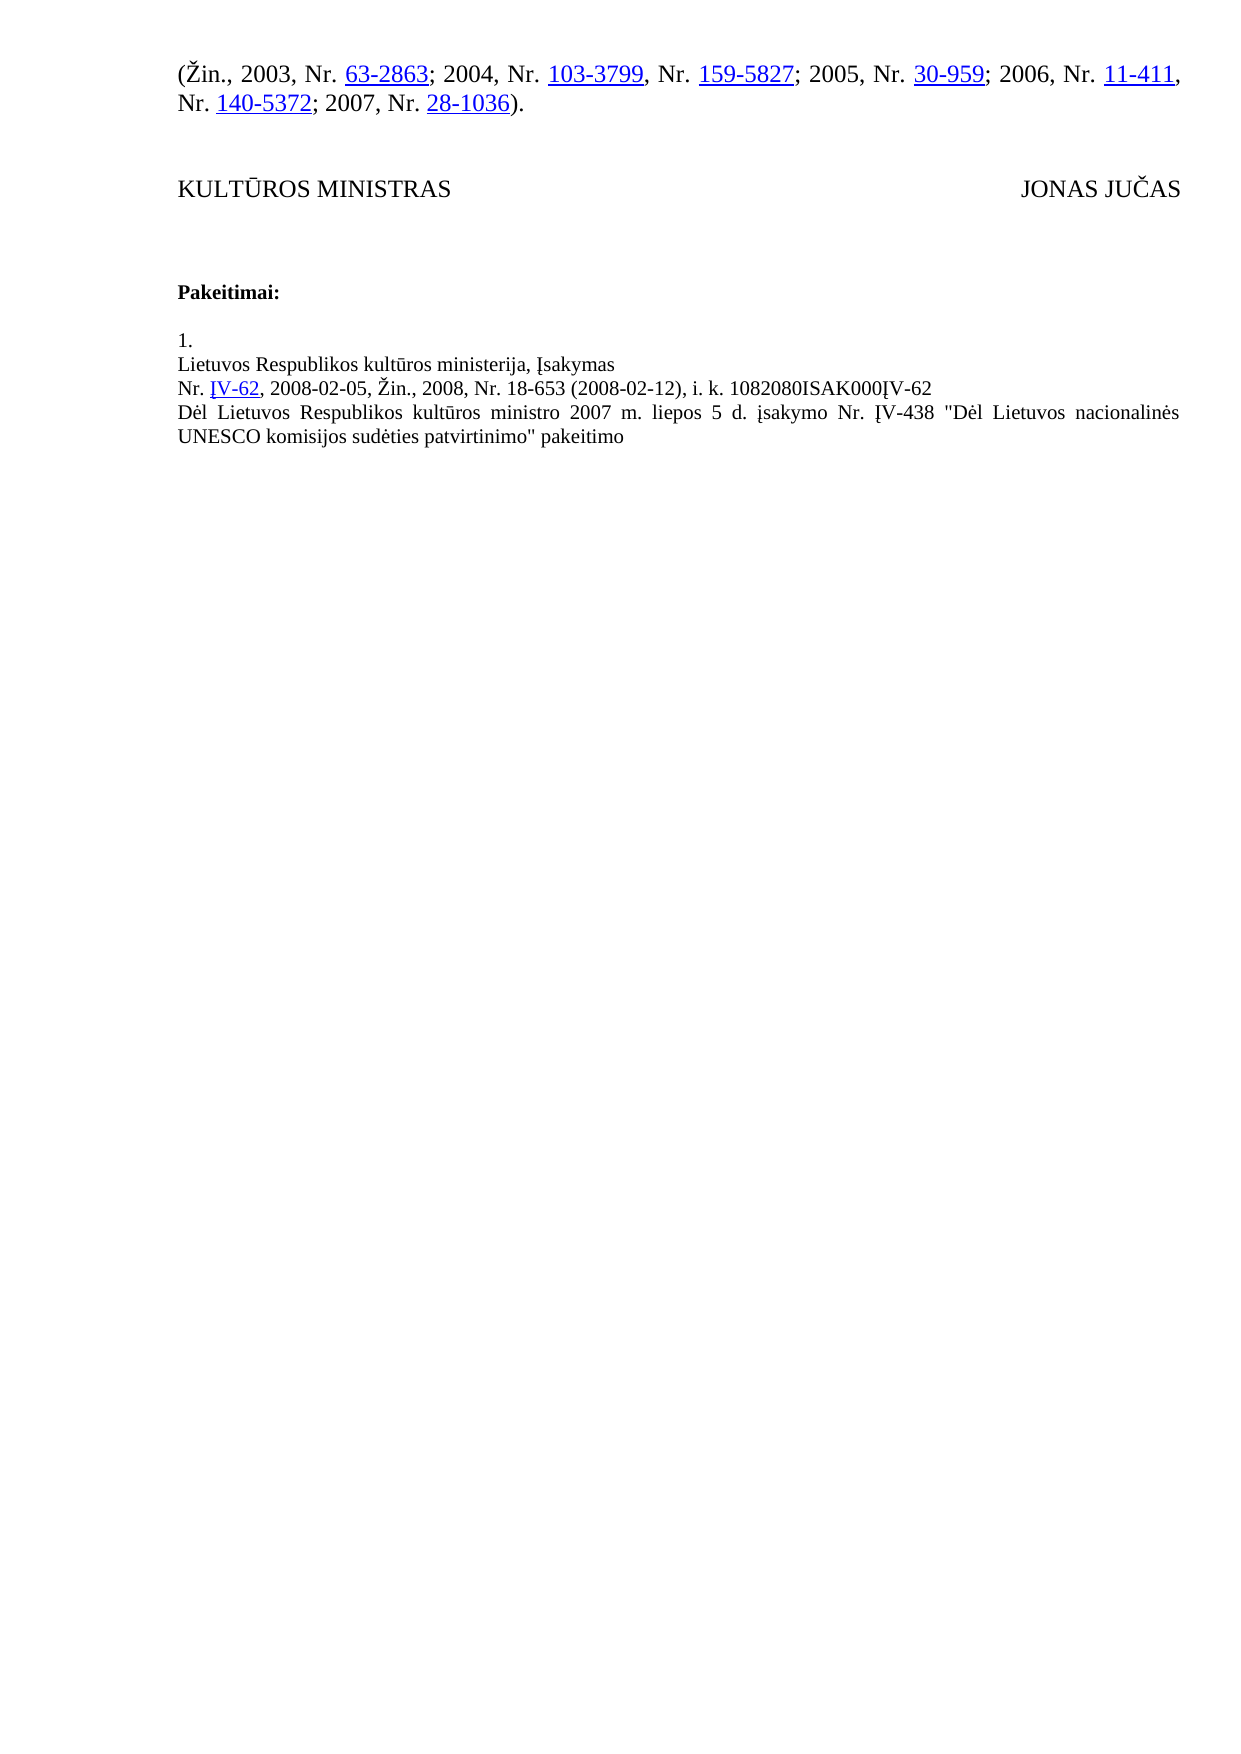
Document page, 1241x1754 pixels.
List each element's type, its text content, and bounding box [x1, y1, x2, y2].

text 1. [177, 328, 1181, 352]
text Lietuvos Respublikos kultūros ministerija, Įsakymas [177, 352, 1181, 376]
text Pakeitimai: [177, 280, 1181, 304]
text Nr. ĮV-62, 2008-02-05, Žin., 2008, Nr. 18-653 (2008-02-12), i. k. 1082080ISAK000ĮV-62 [177, 376, 1181, 400]
text Dėl Lietuvos Respublikos kultūros ministro 2007 m. liepos 5 d. įsakymo Nr. ĮV-438 "Dėl Lietuvos nacionalinės UNESCO komisijos sudėties patvirtinimo" pakeitimo [177, 400, 1181, 448]
text KULTŪROS MINISTRAS JONAS JUČAS [177, 174, 1181, 203]
text (Žin., 2003, Nr. 63-2863; 2004, Nr. 103-3799, Nr. 159-5827; 2005, Nr. 30-959; 2006, Nr. 11-411, Nr. 140-5372; 2007, Nr. 28-1036). [177, 59, 1181, 117]
